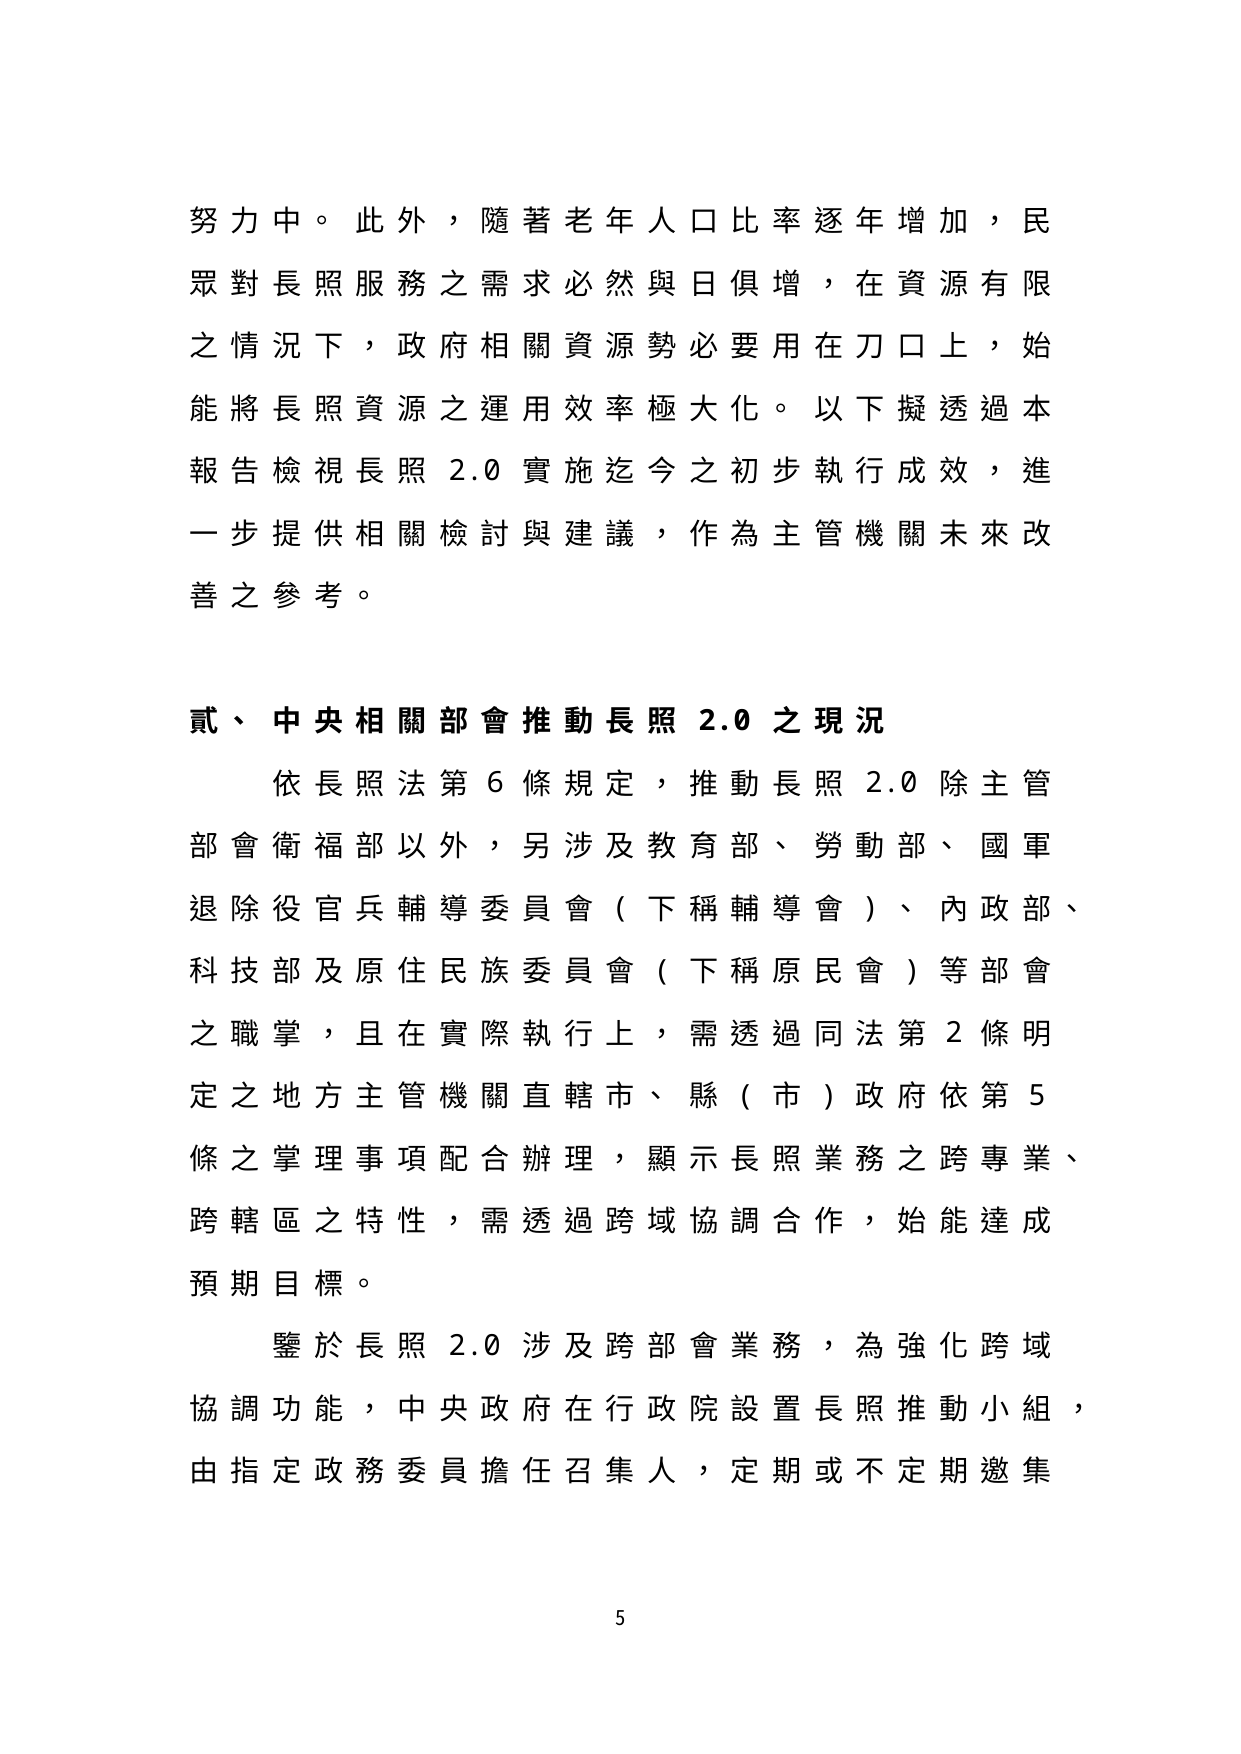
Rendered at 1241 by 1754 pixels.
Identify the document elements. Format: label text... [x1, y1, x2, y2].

text 依長照法第6條規定，推動長照2.0除主管部會衛福部以外，另涉及教育部、勞動部、國軍退除役官兵輔導委員會(下稱輔導會)、內政部、科技部及原住民族委員會(下稱原民會)等部會之職掌，且在實際執行上，需透過同法第2條明定之地方主管機關直轄市、縣(市)政府依第5條之掌理事項配合辦理，顯示長照業務之跨專業、跨轄區之特性，需透過跨域協調合作，始能達成預期目標。 [183, 740, 1058, 1302]
text 貳、中央相關部會推動長照2.0之現況 [183, 677, 1058, 740]
text 鑒於長照2.0涉及跨部會業務，為強化跨域協調功能，中央政府在行政院設置長照推動小組，由指定政務委員擔任召集人，定期或不定期邀集相關部會就長照2.0推動情形進行研議檢討。有關中央相關部會就長照2.0推動近況，謹簡要說明如次： [183, 1302, 1058, 1490]
text 在政府相關資源注入長照業務方面，以108年度為例，中央政府辦理長照相關支出之預算數計達390億餘元，占整體社會福利支出4,919億餘元之7.9%，較106年度之183億餘元、占同年度整體社會福利支出4,765億餘元之3.8%，在金額及占比方面均增加逾1倍，顯見該計畫已成為我國當前最重要之社會安全政策之一。根據衛福部統計，截至107年底，全國已建置近5千個服務據點，服務失能個案數近17萬人，已有初步成果。又據衛福部最新(106年)老人狀況調查報告，僅有2成左右之家庭主要照顧者過去一年內曾使用長期照顧服務，亦有2成左右之家庭主要照顧者因經濟因素、附近無資源致無法使用服務，政府為此已朝促進服務可近性之目標努力中。此外，隨著老年人口比率逐年增加，民眾對長照服務之需求必然與日俱增，在資源有限之情況下，政府相關資源勢必要用在刀口上，始能將長照資源之運用效率極大化。以下擬透過本報告檢視長照2.0實施迄今之初步執行成效，進一步提供相關檢討與建議，作為主管機關未來改善之參考。 [183, 177, 1058, 615]
